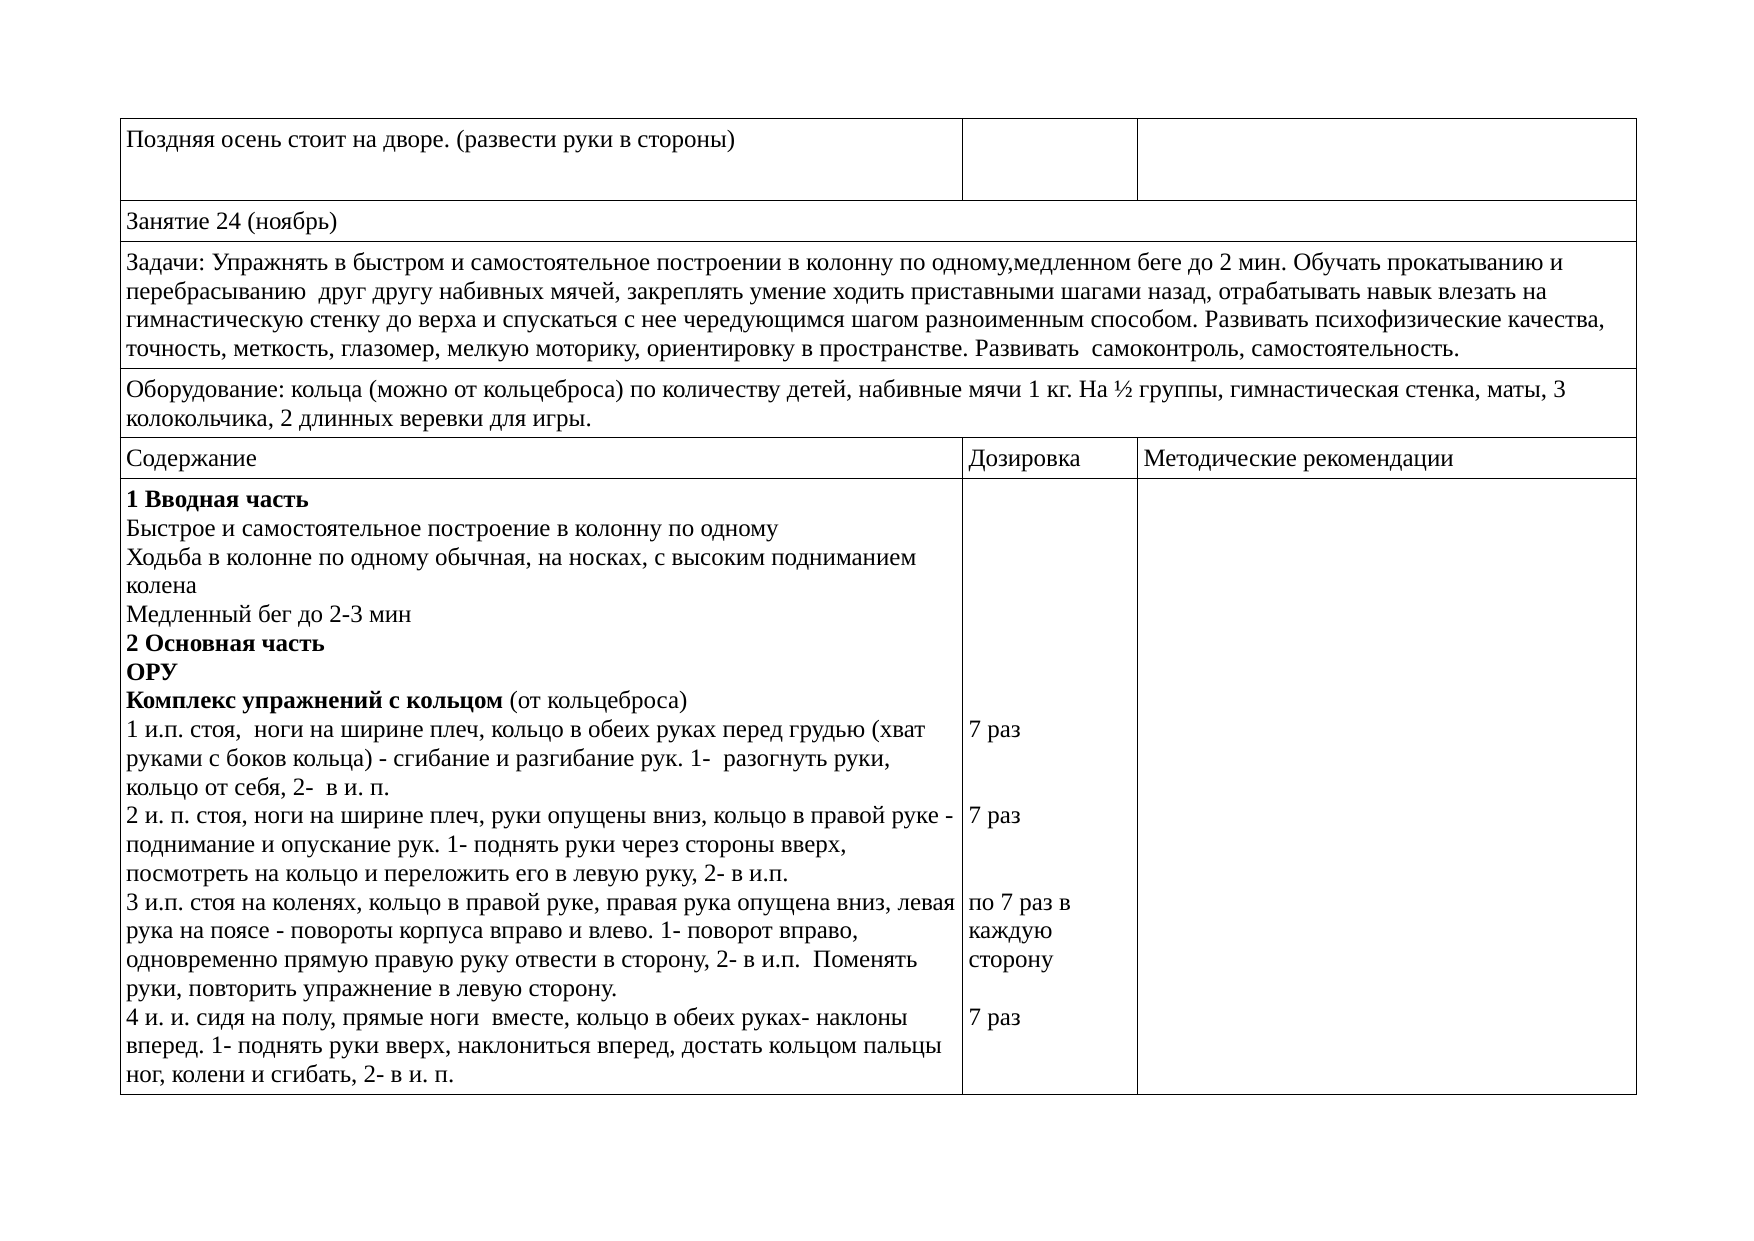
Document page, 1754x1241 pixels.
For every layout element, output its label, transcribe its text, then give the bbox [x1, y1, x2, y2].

table_cell 1 Вводная часть Быстрое и самостоятельное построение в колонну по одному Ходьба в колонне по одному обычная, на носках, с высоким подниманием колена Медленный бег до 2-3 мин 2 Основная часть ОРУ Комплекс упражнений с кольцом (от кольцеброса) 1 и.п. стоя, ноги на ширине плеч, кольцо в обеих руках перед грудью (хват руками с боков кольца) - сгибание и разгибание рук. 1- разогнуть руки, кольцо от себя, 2- в и. п. 2 и. п. стоя, ноги на ширине плеч, руки опущены вниз, кольцо в правой руке -поднимание и опускание рук. 1- поднять руки через стороны вверх, посмотреть на кольцо и переложить его в левую руку, 2- в и.п. 3 и.п. стоя на коленях, кольцо в правой руке, правая рука опущена вниз, левая рука на поясе - повороты корпуса вправо и влево. 1- поворот вправо, одновременно прямую правую руку отвести в сторону, 2- в и.п. Поменять руки, повторить упражнение в левую сторону. 4 и. и. сидя на полу, прямые ноги вместе, кольцо в обеих руках- наклоны вперед. 1- поднять руки вверх, наклониться вперед, достать кольцом пальцы ног, колени и сгибать, 2- в и. п. [121, 479, 962, 1094]
table_cell Методические рекомендации [1138, 438, 1636, 478]
table_cell Содержание [121, 438, 962, 478]
table_cell Занятие 24 (ноябрь) [121, 201, 1636, 241]
table_cell Задачи: Упражнять в быстром и самостоятельное построении в колонну по одному,медленном беге до 2 мин. Обучать прокатыванию и перебрасыванию друг другу набивных мячей, закреплять умение ходить приставными шагами назад, отрабатывать навык влезать на гимнастическую стенку до верха и спускаться с нее чередующимся шагом разноименным способом. Развивать психофизические качества, точность, меткость, глазомер, мелкую моторику, ориентировку в пространстве. Развивать самоконтроль, самостоятельность. [121, 242, 1636, 368]
table_cell Дозировка [963, 438, 1137, 478]
table_cell Поздняя осень стоит на дворе. (развести руки в стороны) [121, 119, 962, 200]
table_cell 7 раз 7 раз по 7 раз в каждую сторону 7 раз [963, 479, 1137, 1094]
table_cell [963, 119, 1137, 200]
table_cell Оборудование: кольца (можно от кольцеброса) по количеству детей, набивные мячи 1 кг. На ½ группы, гимнастическая стенка, маты, 3 колокольчика, 2 длинных веревки для игры. [121, 369, 1636, 437]
table_cell [1138, 479, 1636, 1094]
table_cell [1138, 119, 1636, 200]
